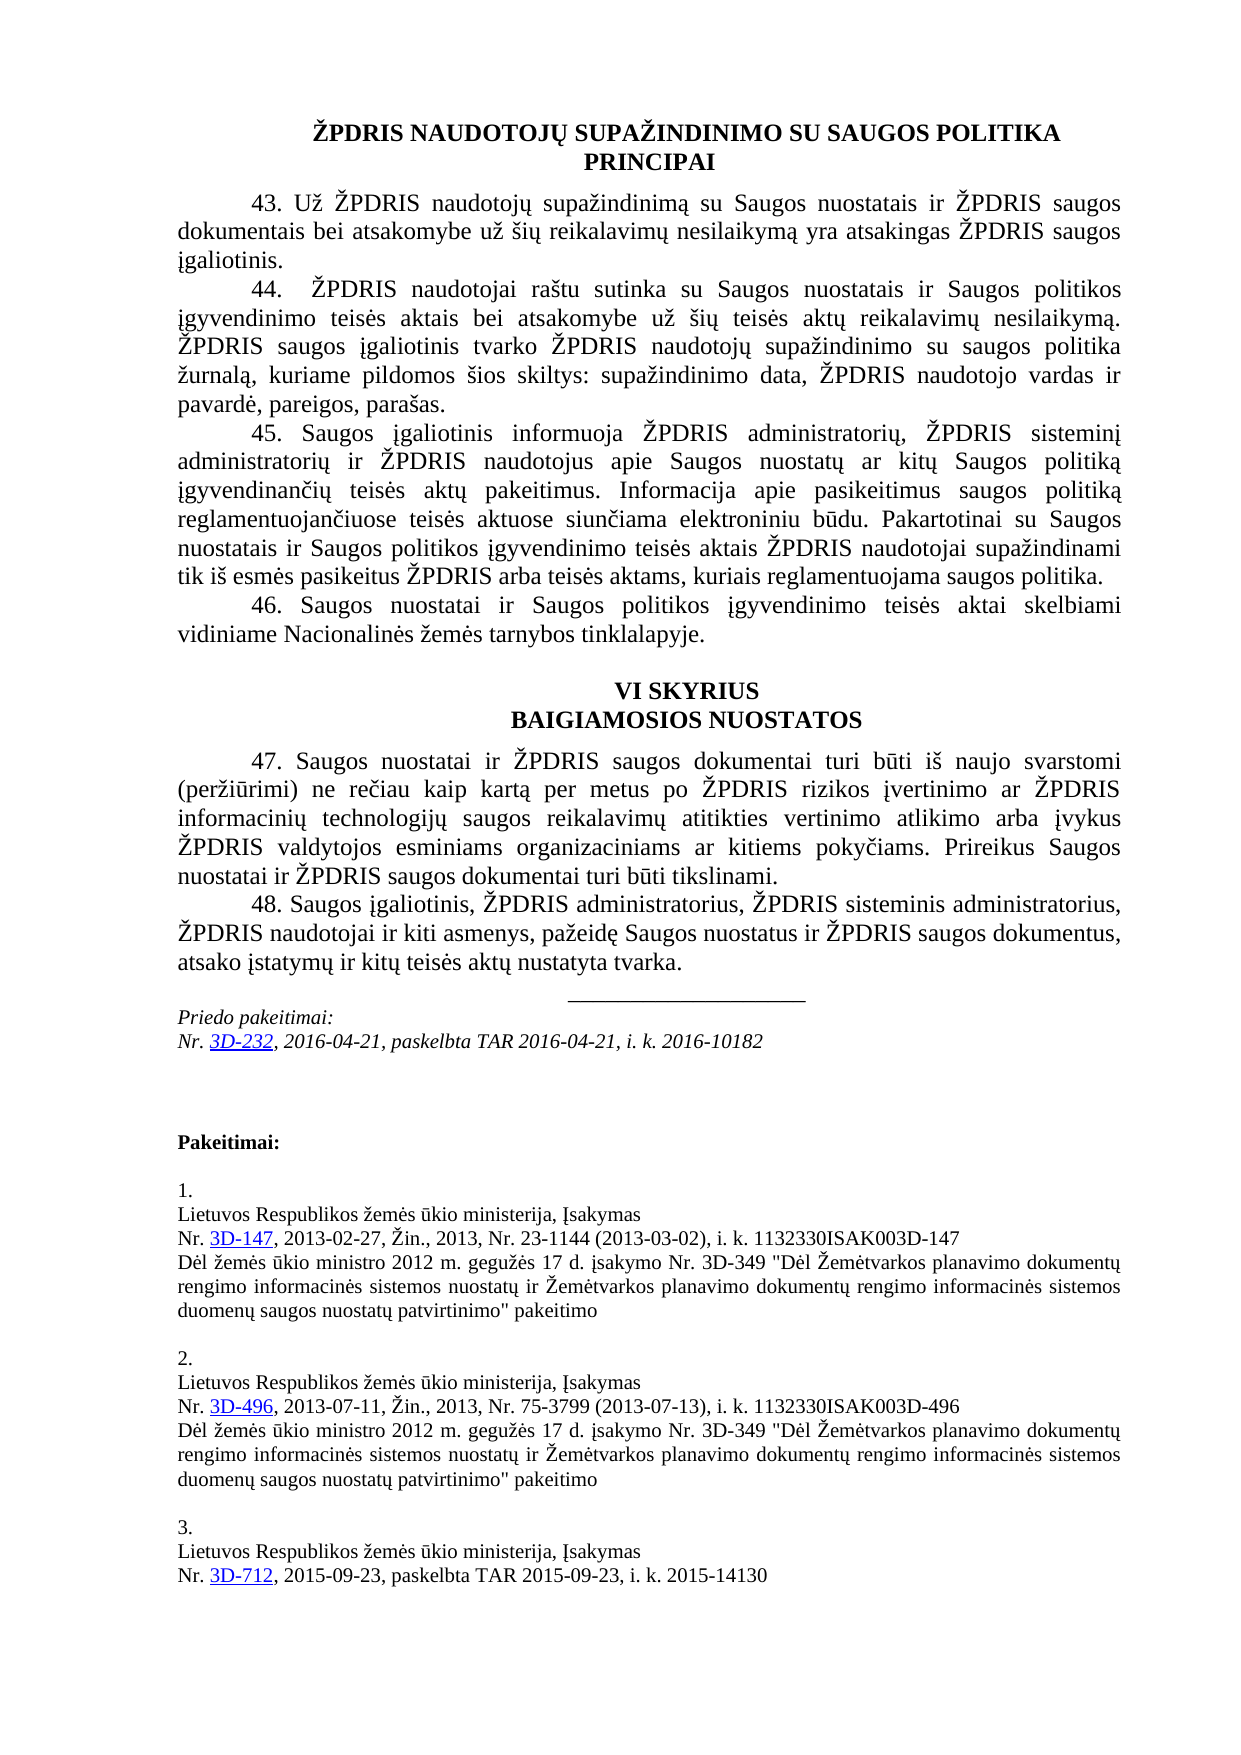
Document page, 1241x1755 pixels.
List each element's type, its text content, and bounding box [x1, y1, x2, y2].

text 2. [177, 1346, 1122, 1370]
text Nr. 3D-496, 2013-07-11, Žin., 2013, Nr. 75-3799 (2013-07-13), i. k. 1132330ISAK003D-496 [177, 1394, 1122, 1418]
text ŽPDRIS NAUDOTOJŲ SUPAŽINDINIMO SU SAUGOS POLITIKA PRINCIPAI [177, 118, 1122, 176]
text Dėl žemės ūkio ministro 2012 m. gegužės 17 d. įsakymo Nr. 3D-349 "Dėl Žemėtvarkos planavimo dokumentų rengimo informacinės sistemos nuostatų ir Žemėtvarkos planavimo dokumentų rengimo informacinės sistemos duomenų saugos nuostatų patvirtinimo" pakeitimo [177, 1250, 1122, 1322]
text Lietuvos Respublikos žemės ūkio ministerija, Įsakymas [177, 1370, 1122, 1394]
text 48. Saugos įgaliotinis, ŽPDRIS administratorius, ŽPDRIS sisteminis administratorius, ŽPDRIS naudotojai ir kiti asmenys, pažeidę Saugos nuostatus ir ŽPDRIS saugos dokumentus, atsako įstatymų ir kitų teisės aktų nustatyta tvarka. [177, 889, 1122, 976]
text 44. ŽPDRIS naudotojai raštu sutinka su Saugos nuostatais ir Saugos politikos įgyvendinimo teisės aktais bei atsakomybe už šių teisės aktų reikalavimų nesilaikymą. ŽPDRIS saugos įgaliotinis tvarko ŽPDRIS naudotojų supažindinimo su saugos politika žurnalą, kuriame pildomos šios skiltys: supažindinimo data, ŽPDRIS naudotojo vardas ir pavardė, pareigos, parašas. [177, 274, 1122, 418]
text 3. [177, 1514, 1122, 1539]
text Lietuvos Respublikos žemės ūkio ministerija, Įsakymas [177, 1202, 1122, 1226]
text ___________________ [177, 976, 1122, 1004]
text 46. Saugos nuostatai ir Saugos politikos įgyvendinimo teisės aktai skelbiami vidiniame Nacionalinės žemės tarnybos tinklalapyje. [177, 590, 1122, 648]
text Priedo pakeitimai: [177, 1004, 1122, 1029]
text Nr. 3D-147, 2013-02-27, Žin., 2013, Nr. 23-1144 (2013-03-02), i. k. 1132330ISAK003D-147 [177, 1226, 1122, 1250]
text Nr. 3D-712, 2015-09-23, paskelbta TAR 2015-09-23, i. k. 2015-14130 [177, 1563, 1122, 1587]
text Lietuvos Respublikos žemės ūkio ministerija, Įsakymas [177, 1539, 1122, 1563]
text 1. [177, 1178, 1122, 1202]
text Pakeitimai: [177, 1129, 1122, 1154]
text Dėl žemės ūkio ministro 2012 m. gegužės 17 d. įsakymo Nr. 3D-349 "Dėl Žemėtvarkos planavimo dokumentų rengimo informacinės sistemos nuostatų ir Žemėtvarkos planavimo dokumentų rengimo informacinės sistemos duomenų saugos nuostatų patvirtinimo" pakeitimo [177, 1418, 1122, 1491]
text BAIGIAMOSIOS NUOSTATOS [177, 705, 1122, 734]
text VI SKYRIUS [177, 676, 1122, 705]
text 45. Saugos įgaliotinis informuoja ŽPDRIS administratorių, ŽPDRIS sisteminį administratorių ir ŽPDRIS naudotojus apie Saugos nuostatų ar kitų Saugos politiką įgyvendinančių teisės aktų pakeitimus. Informacija apie pasikeitimus saugos politiką reglamentuojančiuose teisės aktuose siunčiama elektroniniu būdu. Pakartotinai su Saugos nuostatais ir Saugos politikos įgyvendinimo teisės aktais ŽPDRIS naudotojai supažindinami tik iš esmės pasikeitus ŽPDRIS arba teisės aktams, kuriais reglamentuojama saugos politika. [177, 418, 1122, 590]
text 47. Saugos nuostatai ir ŽPDRIS saugos dokumentai turi būti iš naujo svarstomi (peržiūrimi) ne rečiau kaip kartą per metus po ŽPDRIS rizikos įvertinimo ar ŽPDRIS informacinių technologijų saugos reikalavimų atitikties vertinimo atlikimo arba įvykus ŽPDRIS valdytojos esminiams organizaciniams ar kitiems pokyčiams. Prireikus Saugos nuostatai ir ŽPDRIS saugos dokumentai turi būti tikslinami. [177, 746, 1122, 889]
text 43. Už ŽPDRIS naudotojų supažindinimą su Saugos nuostatais ir ŽPDRIS saugos dokumentais bei atsakomybe už šių reikalavimų nesilaikymą yra atsakingas ŽPDRIS saugos įgaliotinis. [177, 188, 1122, 274]
text Nr. 3D-232, 2016-04-21, paskelbta TAR 2016-04-21, i. k. 2016-10182 [177, 1029, 1122, 1053]
